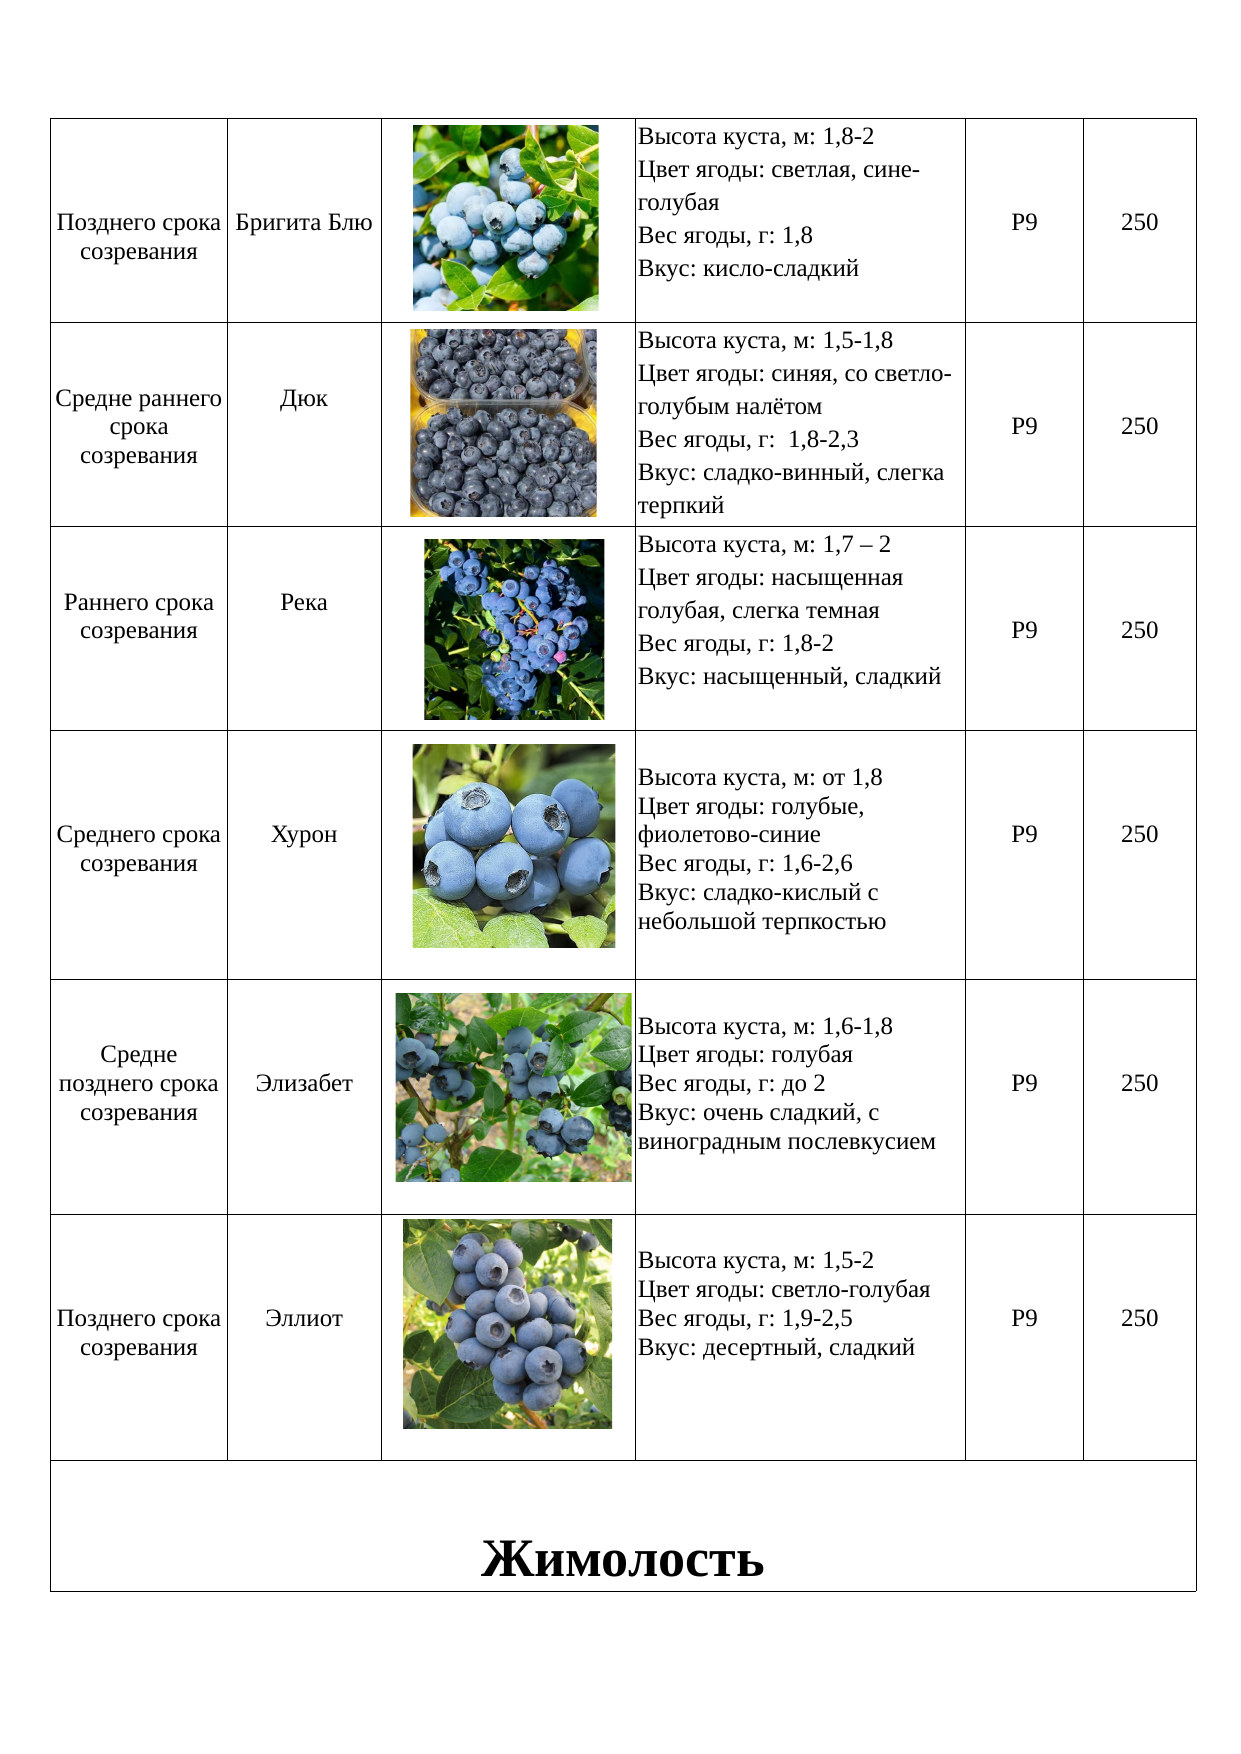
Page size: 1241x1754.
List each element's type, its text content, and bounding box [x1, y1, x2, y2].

table_cell Средне позднего срока созревания [51, 980, 227, 1214]
table_cell [382, 323, 635, 526]
table_cell [382, 980, 635, 1214]
picture [403, 1219, 613, 1429]
table_cell 250 [1084, 980, 1196, 1214]
table_cell [382, 119, 635, 322]
table_cell 250 [1084, 1215, 1196, 1460]
table_cell [382, 1215, 635, 1460]
table_cell Позднего срока созревания [51, 1215, 227, 1460]
table_cell Позднего срока созревания [51, 119, 227, 322]
table_cell Эллиот [228, 1215, 381, 1460]
picture [395, 993, 632, 1182]
table_cell Р9 [966, 980, 1083, 1214]
table_cell Высота куста, м: 1,5-2 Цвет ягоды: светло-голубая Вес ягоды, г: 1,9-2,5 Вкус: десертный, сладкий [636, 1215, 965, 1460]
table_cell Средне раннего срока созревания [51, 323, 227, 526]
picture [410, 329, 597, 517]
table_cell 250 [1084, 119, 1196, 322]
table_cell Р9 [966, 731, 1083, 979]
table_cell Р9 [966, 323, 1083, 526]
table_cell Высота куста, м: 1,7 – 2 Цвет ягоды: насыщенная голубая, слегка темная Вес ягоды, г: 1,8-2 Вкус: насыщенный, сладкий [636, 527, 965, 730]
picture [424, 539, 605, 720]
table_cell [382, 731, 635, 979]
table_cell Жимолость [51, 1461, 1196, 1591]
table_cell Дюк [228, 323, 381, 526]
table_cell Бригита Блю [228, 119, 381, 322]
picture [412, 744, 616, 948]
table_cell Среднего срока созревания [51, 731, 227, 979]
table_cell 250 [1084, 527, 1196, 730]
table_cell Р9 [966, 119, 1083, 322]
table_cell Река [228, 527, 381, 730]
table_cell Р9 [966, 527, 1083, 730]
picture [413, 125, 599, 311]
table_cell Раннего срока созревания [51, 527, 227, 730]
table_cell 250 [1084, 323, 1196, 526]
table_cell Высота куста, м: 1,5-1,8 Цвет ягоды: синяя, со светло-голубым налётом Вес ягоды, г: 1,8-2,3 Вкус: сладко-винный, слегка терпкий [636, 323, 965, 526]
table_cell Элизабет [228, 980, 381, 1214]
table_cell Высота куста, м: 1,8-2 Цвет ягоды: светлая, сине-голубая Вес ягоды, г: 1,8 Вкус: кисло-сладкий [636, 119, 965, 322]
table_cell Высота куста, м: 1,6-1,8 Цвет ягоды: голубая Вес ягоды, г: до 2 Вкус: очень сладкий, с виноградным послевкусием [636, 980, 965, 1214]
table_cell 250 [1084, 731, 1196, 979]
table_cell Высота куста, м: от 1,8 Цвет ягоды: голубые, фиолетово-синие Вес ягоды, г: 1,6-2,6 Вкус: сладко-кислый с небольшой терпкостью [636, 731, 965, 979]
table_cell Р9 [966, 1215, 1083, 1460]
table_cell Хурон [228, 731, 381, 979]
table_cell [382, 527, 635, 730]
